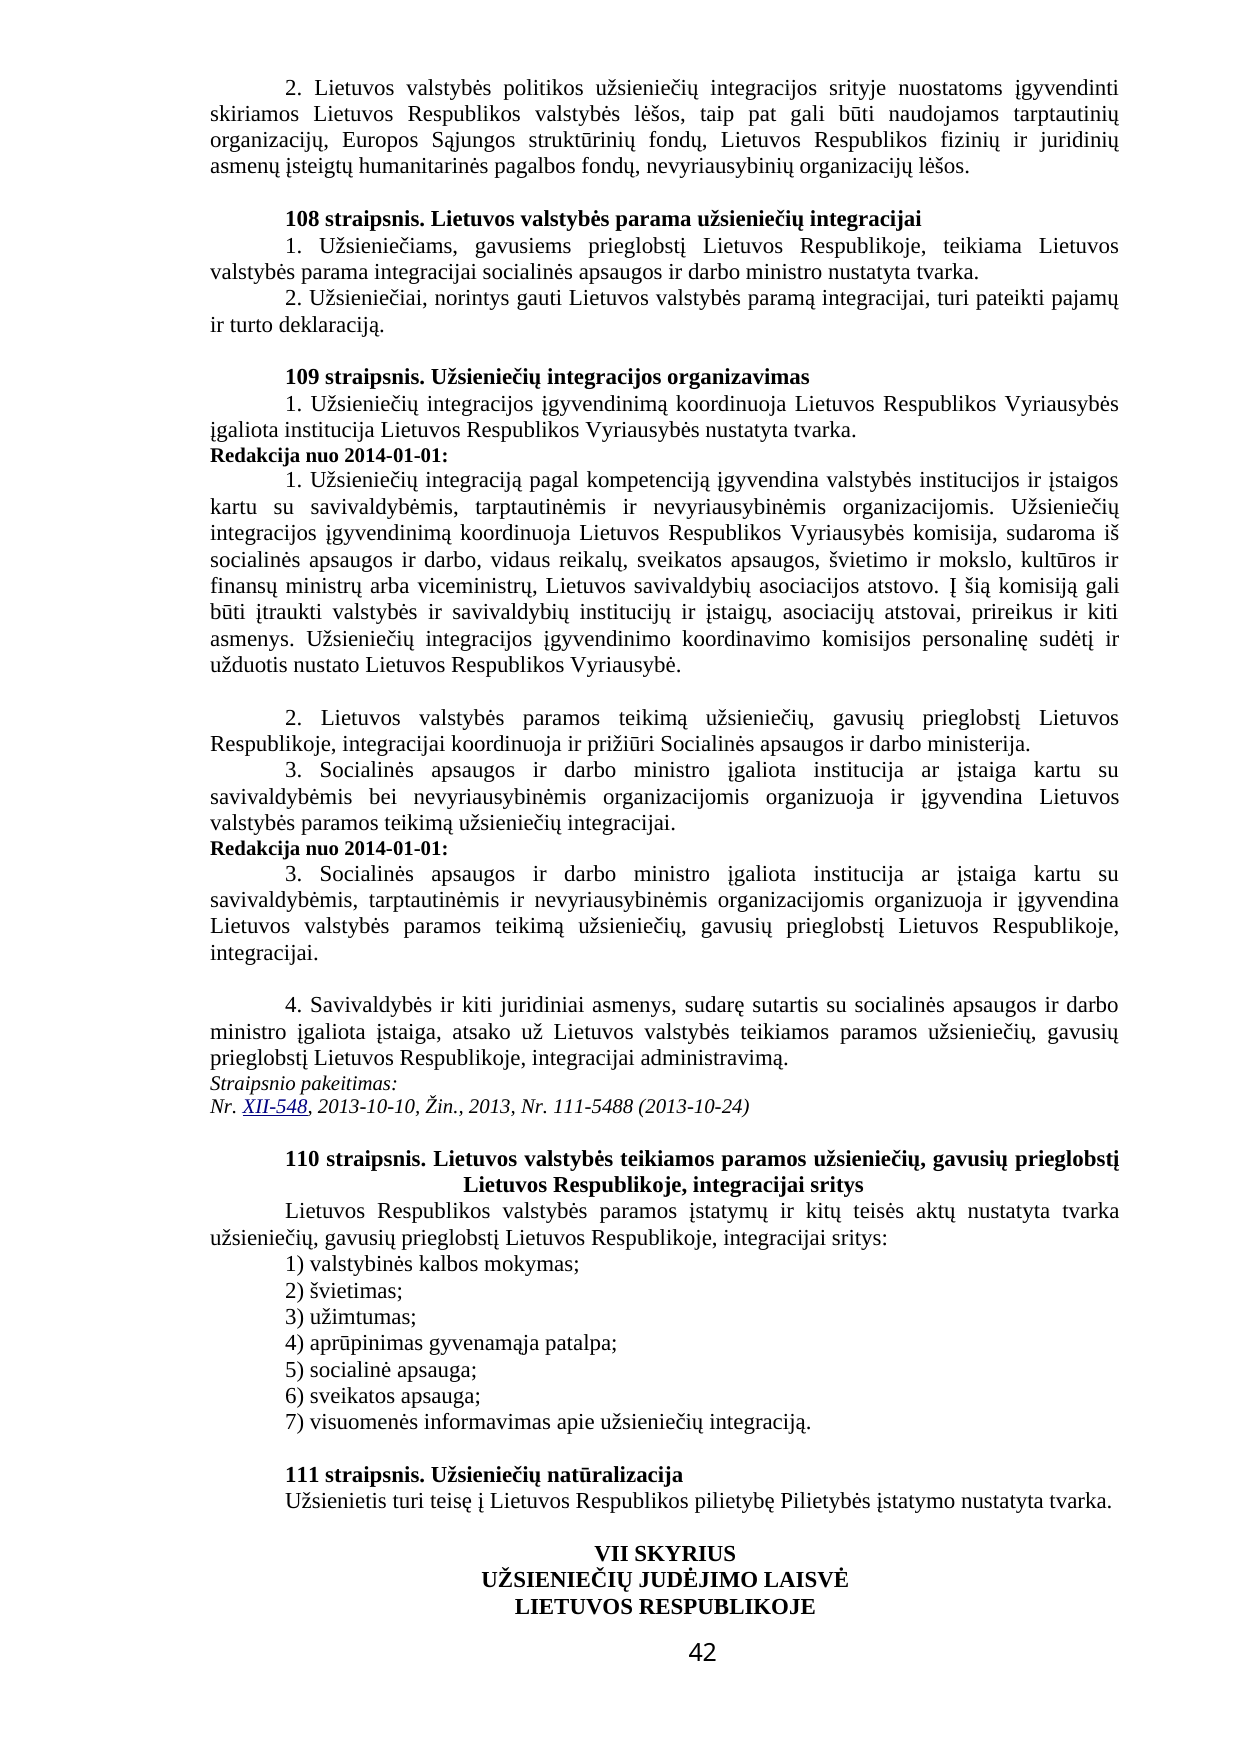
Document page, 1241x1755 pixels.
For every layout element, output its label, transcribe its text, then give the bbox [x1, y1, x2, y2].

text 5) socialinė apsauga; [210, 1356, 1120, 1382]
text 3. Socialinės apsaugos ir darbo ministro įgaliota institucija ar įstaiga kartu su savivaldybėmis, tarptautinėmis ir nevyriausybinėmis organizacijomis organizuoja ir įgyvendina Lietuvos valstybės paramos teikimą užsieniečių, gavusių prieglobstį Lietuvos Respublikoje, integracijai. [210, 859, 1120, 965]
text UŽSIENIEČIŲ JUDĖJIMO LAISVĖ [210, 1567, 1120, 1593]
text 3) užimtumas; [210, 1303, 1120, 1329]
text Lietuvos Respublikos valstybės paramos įstatymų ir kitų teisės aktų nustatyta tvarka užsieniečių, gavusių prieglobstį Lietuvos Respublikoje, integracijai sritys: [210, 1198, 1120, 1250]
text 3. Socialinės apsaugos ir darbo ministro įgaliota institucija ar įstaiga kartu su savivaldybėmis bei nevyriausybinėmis organizacijomis organizuoja ir įgyvendina Lietuvos valstybės paramos teikimą užsieniečių integracijai. [210, 756, 1120, 836]
text VII SKYRIUS [210, 1540, 1120, 1567]
text Užsienietis turi teisę į Lietuvos Respublikos pilietybę Pilietybės įstatymo nustatyta tvarka. [210, 1487, 1120, 1514]
text 1) valstybinės kalbos mokymas; [210, 1250, 1120, 1277]
text 2. Lietuvos valstybės politikos užsieniečių integracijos srityje nuostatoms įgyvendinti skiriamos Lietuvos Respublikos valstybės lėšos, taip pat gali būti naudojamos tarptautinių organizacijų, Europos Sąjungos struktūrinių fondų, Lietuvos Respublikos fizinių ir juridinių asmenų įsteigtų humanitarinės pagalbos fondų, nevyriausybinių organizacijų lėšos. [210, 73, 1120, 179]
text 4. Savivaldybės ir kiti juridiniai asmenys, sudarę sutartis su socialinės apsaugos ir darbo ministro įgaliota įstaiga, atsako už Lietuvos valstybės teikiamos paramos užsieniečių, gavusių prieglobstį Lietuvos Respublikoje, integracijai administravimą. [210, 991, 1120, 1070]
text 4) aprūpinimas gyvenamąja patalpa; [210, 1329, 1120, 1356]
text Redakcija nuo 2014-01-01: [210, 836, 1120, 859]
text 111 straipsnis. Užsieniečių natūralizacija [210, 1461, 1120, 1487]
text 1. Užsieniečių integraciją pagal kompetenciją įgyvendina valstybės institucijos ir įstaigos kartu su savivaldybėmis, tarptautinėmis ir nevyriausybinėmis organizacijomis. Užsieniečių integracijos įgyvendinimą koordinuoja Lietuvos Respublikos Vyriausybės komisija, sudaroma iš socialinės apsaugos ir darbo, vidaus reikalų, sveikatos apsaugos, švietimo ir mokslo, kultūros ir finansų ministrų arba viceministrų, Lietuvos savivaldybių asociacijos atstovo. Į šią komisiją gali būti įtraukti valstybės ir savivaldybių institucijų ir įstaigų, asociacijų atstovai, prireikus ir kiti asmenys. Užsieniečių integracijos įgyvendinimo koordinavimo komisijos personalinę sudėtį ir užduotis nustato Lietuvos Respublikos Vyriausybė. [210, 467, 1120, 677]
text 1. Užsieniečiams, gavusiems prieglobstį Lietuvos Respublikoje, teikiama Lietuvos valstybės parama integracijai socialinės apsaugos ir darbo ministro nustatyta tvarka. [210, 232, 1120, 284]
text 6) sveikatos apsauga; [210, 1382, 1120, 1408]
text 110 straipsnis. Lietuvos valstybės teikiamos paramos užsieniečių, gavusių prieglobstį Lietuvos Respublikoje, integracijai sritys [285, 1145, 1120, 1198]
text 1. Užsieniečių integracijos įgyvendinimą koordinuoja Lietuvos Respublikos Vyriausybės įgaliota institucija Lietuvos Respublikos Vyriausybės nustatyta tvarka. [210, 390, 1120, 442]
text 2. Užsieniečiai, norintys gauti Lietuvos valstybės paramą integracijai, turi pateikti pajamų ir turto deklaraciją. [210, 284, 1120, 337]
text Redakcija nuo 2014-01-01: [210, 442, 1120, 467]
text 2. Lietuvos valstybės paramos teikimą užsieniečių, gavusių prieglobstį Lietuvos Respublikoje, integracijai koordinuoja ir prižiūri Socialinės apsaugos ir darbo ministerija. [210, 704, 1120, 756]
text Nr. XII-548, 2013-10-10, Žin., 2013, Nr. 111-5488 (2013-10-24) [210, 1094, 1120, 1118]
text 108 straipsnis. Lietuvos valstybės parama užsieniečių integracijai [210, 205, 1120, 232]
text LIETUVOS RESPUBLIKOJE [210, 1593, 1120, 1619]
text 2) švietimas; [210, 1277, 1120, 1303]
text Straipsnio pakeitimas: [210, 1070, 1120, 1094]
text 7) visuomenės informavimas apie užsieniečių integraciją. [210, 1408, 1120, 1435]
text 109 straipsnis. Užsieniečių integracijos organizavimas [210, 363, 1120, 390]
